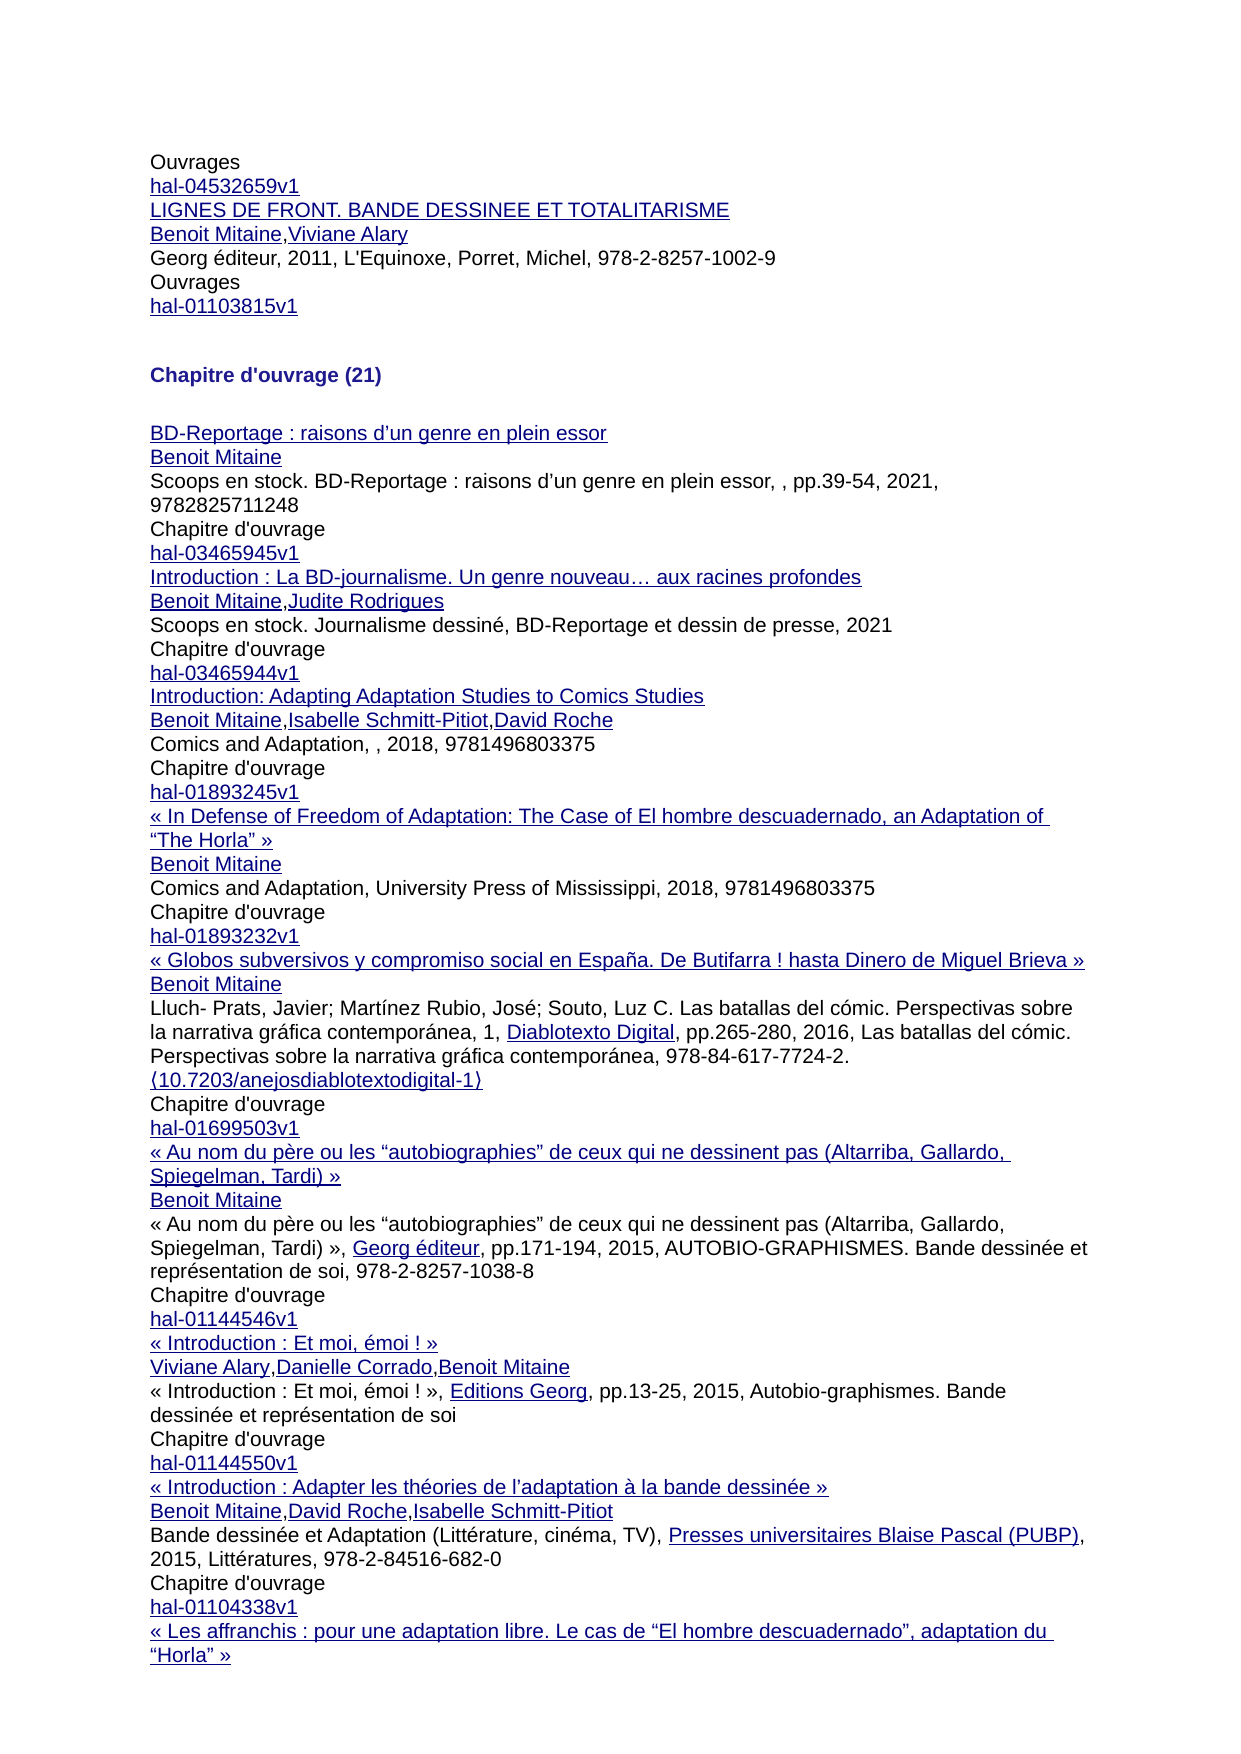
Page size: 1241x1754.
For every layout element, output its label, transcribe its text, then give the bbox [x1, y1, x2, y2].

table_cell Introduction: Adapting Adaptation Studies to Comics Studies Benoit Mitaine,Isabelle Schmitt-Pitiot,David Roche Comics and Adaptation, , 2018, 9781496803375 Chapitre d'ouvrage hal-01893245v1 [150, 684, 1090, 804]
table_header BD-Reportage : raisons d’un genre en plein essor Benoit Mitaine Scoops en stock. BD-Reportage : raisons d’un genre en plein essor, , pp.39-54, 2021, 9782825711248 Chapitre d'ouvrage hal-03465945v1 [150, 421, 1090, 564]
table_cell « Au nom du père ou les “autobiographies” de ceux qui ne dessinent pas (Altarriba, Gallardo, Spiegelman, Tardi) » Benoit Mitaine « Au nom du père ou les “autobiographies” de ceux qui ne dessinent pas (Altarriba, Gallardo, Spiegelman, Tardi) », Georg éditeur, pp.171-194, 2015, AUTOBIO-GRAPHISMES. Bande dessinée et représentation de soi, 978-2-8257-1038-8 Chapitre d'ouvrage hal-01144546v1 [150, 1140, 1090, 1331]
table_cell « Les affranchis : pour une adaptation libre. Le cas de “El hombre descuadernado”, adaptation du “Horla” » [150, 1619, 1090, 1667]
table_cell « In Defense of Freedom of Adaptation: The Case of El hombre descuadernado, an Adaptation of “The Horla” » Benoit Mitaine Comics and Adaptation, University Press of Mississippi, 2018, 9781496803375 Chapitre d'ouvrage hal-01893232v1 [150, 804, 1090, 948]
table_cell « Introduction : Et moi, émoi ! » Viviane Alary,Danielle Corrado,Benoit Mitaine « Introduction : Et moi, émoi ! », Editions Georg, pp.13-25, 2015, Autobio-graphismes. Bande dessinée et représentation de soi Chapitre d'ouvrage hal-01144550v1 [150, 1331, 1090, 1475]
table_cell Introduction : La BD-journalisme. Un genre nouveau… aux racines profondes Benoit Mitaine,Judite Rodrigues Scoops en stock. Journalisme dessiné, BD-Reportage et dessin de presse, 2021 Chapitre d'ouvrage hal-03465944v1 [150, 565, 1090, 684]
table_cell LIGNES DE FRONT. BANDE DESSINEE ET TOTALITARISME Benoit Mitaine,Viviane Alary Georg éditeur, 2011, L'Equinoxe, Porret, Michel, 978-2-8257-1002-9 Ouvrages hal-01103815v1 [150, 198, 1090, 318]
subtitle Chapitre d'ouvrage (21) [150, 362, 1090, 386]
table_cell Ouvrages hal-04532659v1 [150, 150, 1090, 198]
table_cell « Introduction : Adapter les théories de l’adaptation à la bande dessinée » Benoit Mitaine,David Roche,Isabelle Schmitt-Pitiot Bande dessinée et Adaptation (Littérature, cinéma, TV), Presses universitaires Blaise Pascal (PUBP), 2015, Littératures, 978-2-84516-682-0 Chapitre d'ouvrage hal-01104338v1 [150, 1475, 1090, 1619]
table_cell « Globos subversivos y compromiso social en España. De Butifarra ! hasta Dinero de Miguel Brieva » Benoit Mitaine Lluch- Prats, Javier; Martínez Rubio, José; Souto, Luz C. Las batallas del cómic. Perspectivas sobre la narrativa gráfica contemporánea, 1, Diablotexto Digital, pp.265-280, 2016, Las batallas del cómic. Perspectivas sobre la narrativa gráfica contemporánea, 978-84-617-7724-2. ⟨10.7203/anejosdiablotextodigital-1⟩ Chapitre d'ouvrage hal-01699503v1 [150, 948, 1090, 1139]
